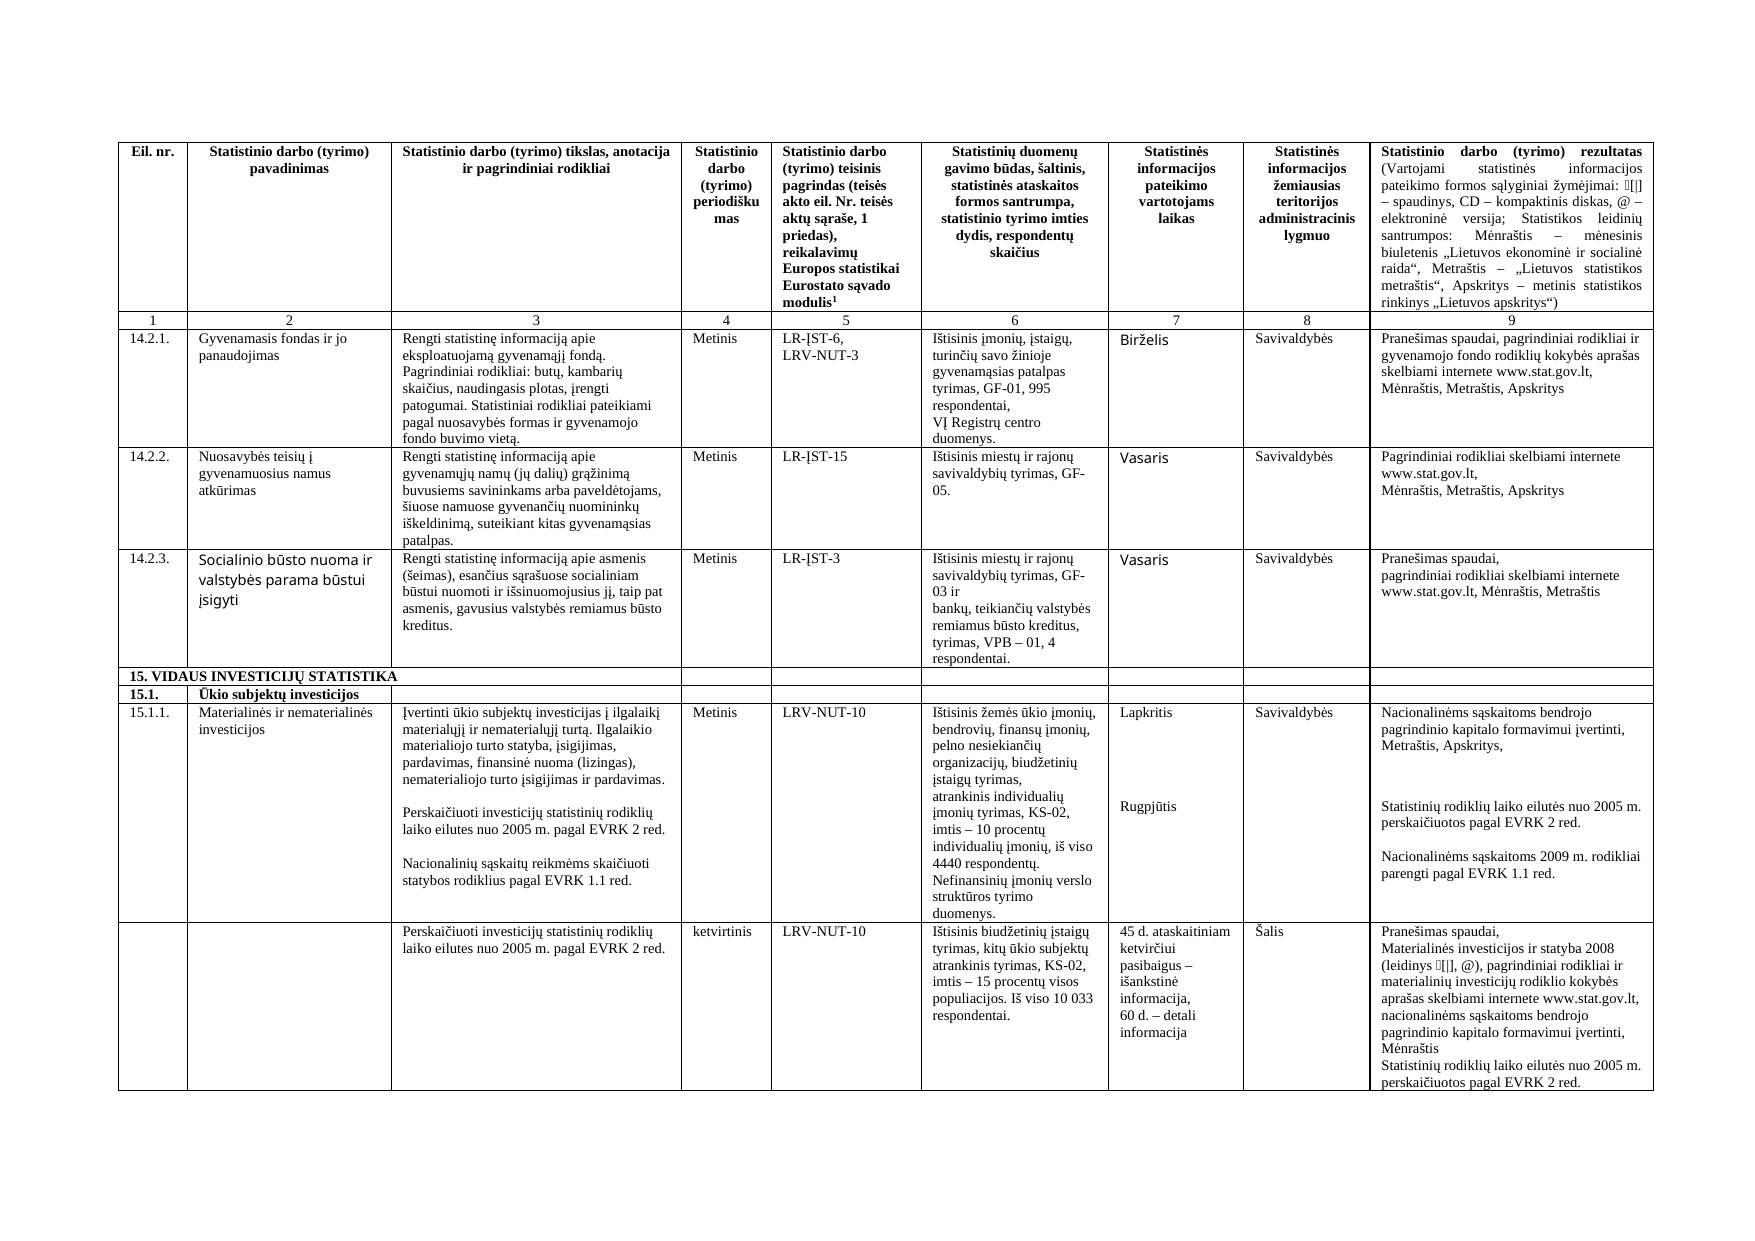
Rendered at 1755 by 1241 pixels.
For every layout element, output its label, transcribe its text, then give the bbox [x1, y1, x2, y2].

table_cell [1109, 686, 1243, 703]
table_cell Ištisinis miestų ir rajonų savivaldybių tyrimas, GF-03 ir bankų, teikiančių valstybės remiamus būsto kreditus, tyrimas, VPB – 01, 4 respondentai. [922, 550, 1108, 667]
table_cell Perskaičiuoti investicijų statistinių rodiklių laiko eilutes nuo 2005 m. pagal EVRK 2 red. [392, 923, 681, 1090]
table_cell 6 [922, 312, 1108, 328]
table_cell Savivaldybės [1244, 330, 1369, 447]
table_cell [772, 686, 921, 703]
table_header Statistinės informacijos žemiausias teritorijos administracinis lygmuo [1244, 143, 1369, 311]
table_cell Pranešimas spaudai, Materialinės investicijos ir statyba 2008 (leidinys [|], @), pagrindiniai rodikliai ir materialinių investicijų rodiklio kokybės aprašas skelbiami internete www.stat.gov.lt, nacionalinėms sąskaitoms bendrojo pagrindinio kapitalo formavimui įvertinti, Mėnraštis Statistinių rodiklių laiko eilutės nuo 2005 m. perskaičiuotos pagal EVRK 2 red. [1371, 923, 1653, 1090]
table_cell Ūkio subjektų investicijos [188, 686, 391, 703]
table_cell ketvirtinis [682, 923, 771, 1090]
table_cell 15. VIDAUS INVESTICIJŲ STATISTIKA [119, 668, 681, 685]
table_cell Vasaris [1109, 448, 1243, 548]
table_cell 8 [1244, 312, 1369, 328]
table_header Statistinio darbo (tyrimo) rezultatas (Vartojami statistinės informacijos pateikimo formos sąlyginiai žymėjimai: [|] – spaudinys, CD – kompaktinis diskas, @ – elektroninė versija; Statistikos leidinių santrumpos: Mėnraštis – mėnesinis biuletenis „Lietuvos ekonominė ir socialinė raida“, Metraštis – „Lietuvos statistikos metraštis“, Apskritys – metinis statistikos rinkinys „Lietuvos apskritys“) [1371, 143, 1653, 311]
table_cell Lapkritis [1109, 704, 1243, 796]
table_cell LRV-NUT-10 [772, 704, 921, 922]
table_cell 15.1. [119, 686, 187, 703]
table_cell Šalis [1244, 923, 1369, 1090]
table_cell Metinis [682, 448, 771, 548]
table_header Eil. nr. [119, 143, 187, 311]
table_cell Rengti statistinę informaciją apie asmenis (šeimas), esančius sąrašuose socialiniam būstui nuomoti ir išsinuomojusius jį, taip pat asmenis, gavusius valstybės remiamus būsto kreditus. [392, 550, 681, 667]
table_cell 1 [119, 312, 187, 328]
table_header Statistinės informacijos pateikimo vartotojams laikas [1109, 143, 1243, 311]
table_cell [188, 923, 391, 1090]
table_cell 9 [1371, 312, 1653, 328]
table_cell Materialinės ir nematerialinės investicijos [188, 704, 391, 922]
table_cell Gyvenamasis fondas ir jo panaudojimas [188, 330, 391, 447]
table_cell Vasaris [1109, 550, 1243, 667]
table_cell Pranešimas spaudai, pagrindiniai rodikliai ir gyvenamojo fondo rodiklių kokybės aprašas skelbiami internete www.stat.gov.lt, Mėnraštis, Metraštis, Apskritys [1371, 330, 1653, 447]
table_cell 2 [188, 312, 391, 328]
table_cell LR-ĮST-15 [772, 448, 921, 548]
table_cell Savivaldybės [1244, 448, 1369, 548]
table_cell 14.2.3. [119, 550, 187, 667]
table_cell 15.1.1. [119, 704, 187, 922]
table_cell Pranešimas spaudai, pagrindiniai rodikliai skelbiami internete www.stat.gov.lt, Mėnraštis, Metraštis [1371, 550, 1653, 667]
table_cell Rengti statistinę informaciją apie gyvenamųjų namų (jų dalių) grąžinimą buvusiems savininkams arba paveldėtojams, šiuose namuose gyvenančių nuomininkų iškeldinimą, suteikiant kitas gyvenamąsias patalpas. [392, 448, 681, 548]
table_cell Nuosavybės teisių į gyvenamuosius namus atkūrimas [188, 448, 391, 548]
table_cell 4 [682, 312, 771, 328]
table_cell Savivaldybės [1244, 704, 1369, 796]
table_cell Ištisinis miestų ir rajonų savivaldybių tyrimas, GF-05. [922, 448, 1108, 548]
table_cell Nacionalinėms sąskaitoms bendrojo pagrindinio kapitalo formavimui įvertinti, Metraštis, Apskritys, [1371, 704, 1653, 796]
table_cell Ištisinis biudžetinių įstaigų tyrimas, kitų ūkio subjektų atrankinis tyrimas, KS-02, imtis – 15 procentų visos populiacijos. Iš viso 10 033 respondentai. [922, 923, 1108, 1090]
table_cell [922, 668, 1108, 685]
table_header Statistinio darbo (tyrimo) teisinis pagrindas (teisės akto eil. Nr. teisės aktų sąraše, 1 priedas), reikalavimų Europos statistikai Eurostato sąvado modulis1 [772, 143, 921, 311]
table_cell [1371, 668, 1653, 685]
table_cell [119, 923, 187, 1090]
table_cell LR-ĮST-6, LRV-NUT-3 [772, 330, 921, 447]
table_cell [1244, 796, 1369, 922]
table_cell Metinis [682, 550, 771, 667]
table_header Statistinio darbo (tyrimo) tikslas, anotacija ir pagrindiniai rodikliai [392, 143, 681, 311]
table_header Statistinio darbo (tyrimo) periodiškumas [682, 143, 771, 311]
table_cell 7 [1109, 312, 1243, 328]
table_cell [682, 668, 771, 685]
table_cell [682, 686, 771, 703]
table_cell 14.2.2. [119, 448, 187, 548]
table_cell Pagrindiniai rodikliai skelbiami internete www.stat.gov.lt, Mėnraštis, Metraštis, Apskritys [1371, 448, 1653, 548]
table_cell [392, 686, 681, 703]
table_cell Statistinių rodiklių laiko eilutės nuo 2005 m. perskaičiuotos pagal EVRK 2 red. Nacionalinėms sąskaitoms 2009 m. rodikliai parengti pagal EVRK 1.1 red. [1371, 796, 1653, 922]
table_cell [1109, 668, 1243, 685]
table_cell Rengti statistinę informaciją apie eksploatuojamą gyvenamąjį fondą. Pagrindiniai rodikliai: butų, kambarių skaičius, naudingasis plotas, įrengti patogumai. Statistiniai rodikliai pateikiami pagal nuosavybės formas ir gyvenamojo fondo buvimo vietą. [392, 330, 681, 447]
table_cell 14.2.1. [119, 330, 187, 447]
table_cell LR-ĮST-3 [772, 550, 921, 667]
table_cell Birželis [1109, 330, 1243, 447]
table_cell Ištisinis įmonių, įstaigų, turinčių savo žinioje gyvenamąsias patalpas tyrimas, GF-01, 995 respondentai, VĮ Registrų centro duomenys. [922, 330, 1108, 447]
table_cell [922, 686, 1108, 703]
table_header Statistinių duomenų gavimo būdas, šaltinis, statistinės ataskaitos formos santrumpa, statistinio tyrimo imties dydis, respondentų skaičius [922, 143, 1108, 311]
table_cell 5 [772, 312, 921, 328]
table_cell Savivaldybės [1244, 550, 1369, 667]
table_cell [1371, 686, 1653, 703]
table_cell Metinis [682, 330, 771, 447]
table_cell LRV-NUT-10 [772, 923, 921, 1090]
table_cell [772, 668, 921, 685]
table_cell Ištisinis žemės ūkio įmonių, bendrovių, finansų įmonių, pelno nesiekiančių organizacijų, biudžetinių įstaigų tyrimas, atrankinis individualių įmonių tyrimas, KS-02, imtis – 10 procentų individualių įmonių, iš viso 4440 respondentų. Nefinansinių įmonių verslo struktūros tyrimo duomenys. [922, 704, 1108, 922]
table_cell Rugpjūtis [1109, 796, 1243, 922]
table_cell Socialinio būsto nuoma ir valstybės parama būstui įsigyti [188, 550, 391, 667]
table_cell 45 d. ataskaitiniam ketvirčiui pasibaigus – išankstinė informacija, 60 d. – detali informacija [1109, 923, 1243, 1090]
table_cell 3 [392, 312, 681, 328]
table_header Statistinio darbo (tyrimo) pavadinimas [188, 143, 391, 311]
table_cell Metinis [682, 704, 771, 922]
table_cell [1244, 686, 1369, 703]
table_cell [1244, 668, 1369, 685]
table_cell Įvertinti ūkio subjektų investicijas į ilgalaikį materialųjį ir nematerialųjį turtą. Ilgalaikio materialiojo turto statyba, įsigijimas, pardavimas, finansinė nuoma (lizingas), nematerialiojo turto įsigijimas ir pardavimas. Perskaičiuoti investicijų statistinių rodiklių laiko eilutes nuo 2005 m. pagal EVRK 2 red. Nacionalinių sąskaitų reikmėms skaičiuoti statybos rodiklius pagal EVRK 1.1 red. [392, 704, 681, 922]
